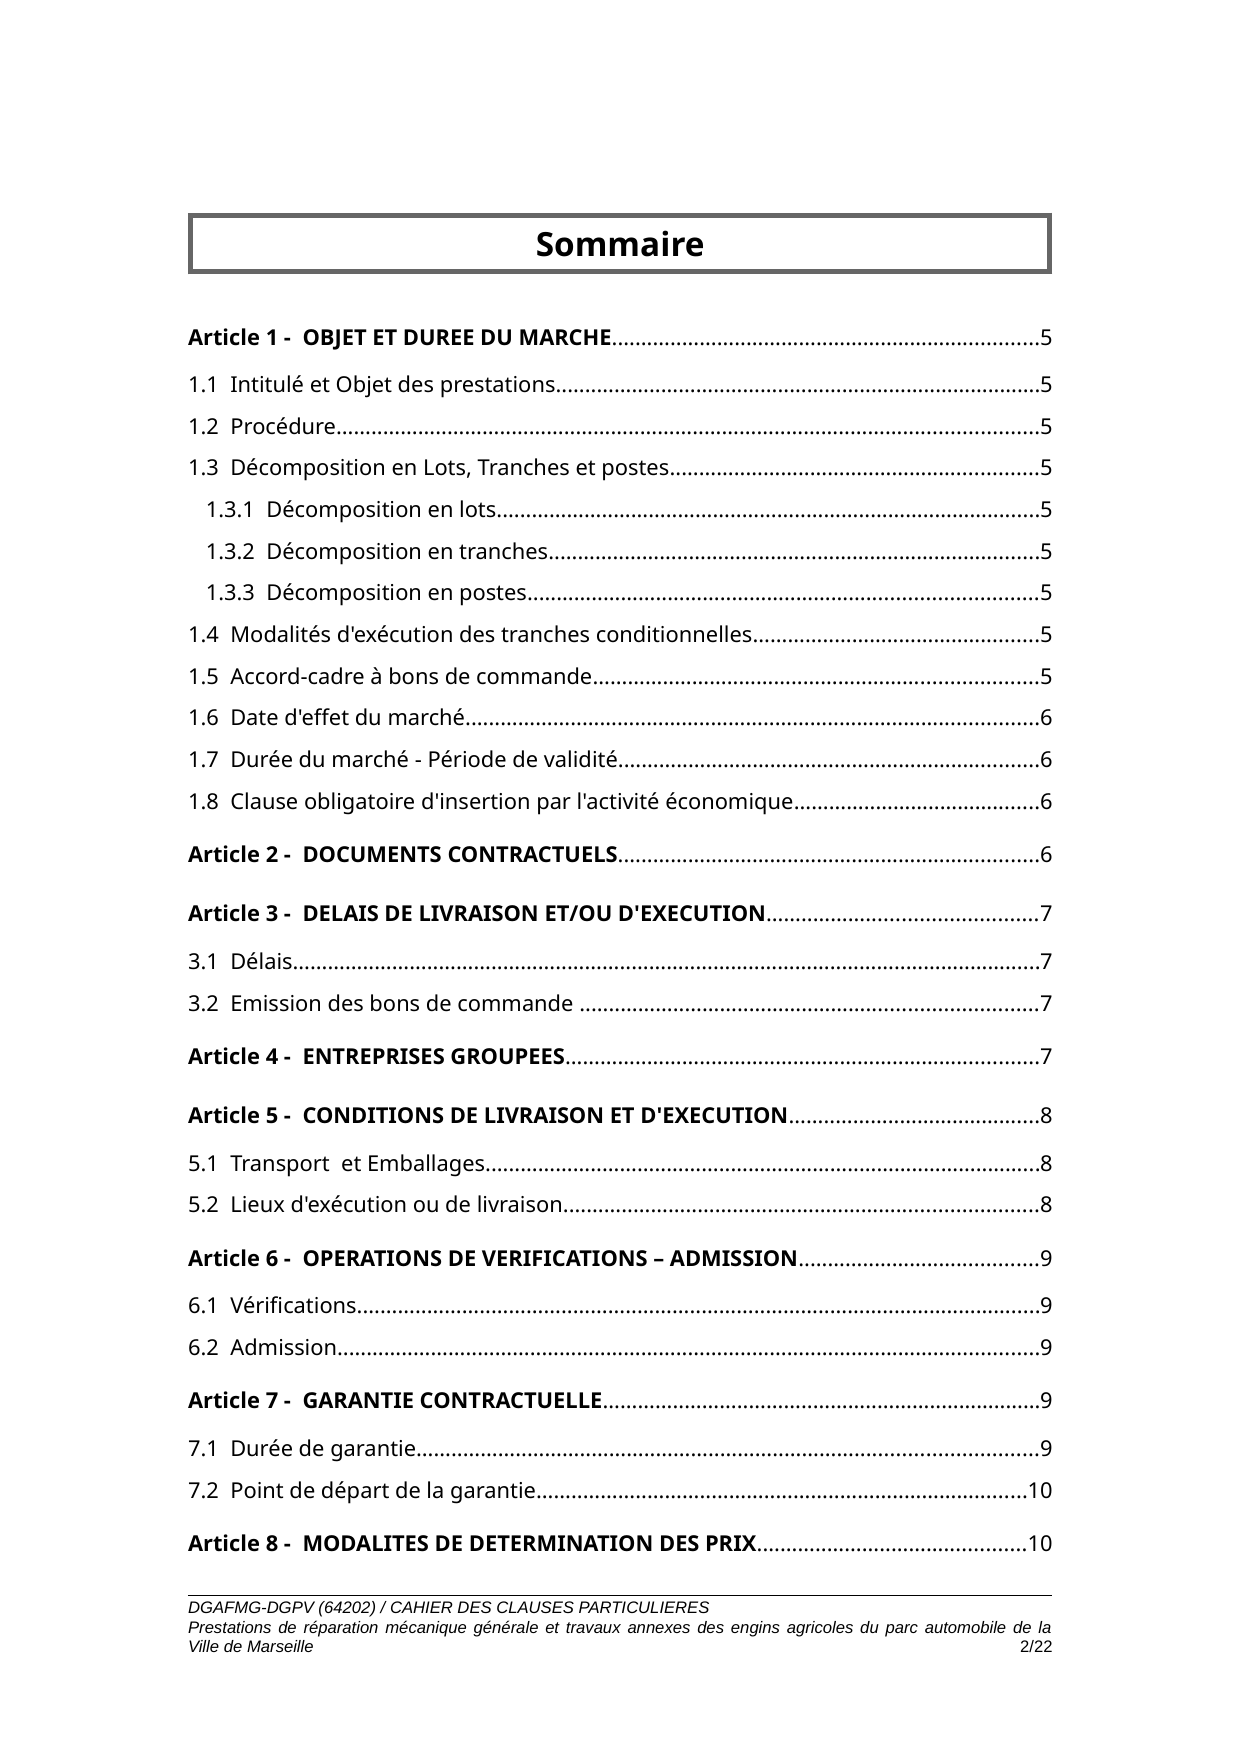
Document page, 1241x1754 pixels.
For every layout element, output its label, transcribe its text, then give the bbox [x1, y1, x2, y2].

text 1.3.2 Décomposition en tranches 5 [206, 536, 1052, 566]
text Article 8 - MODALITES DE DETERMINATION DES PRIX 10 [188, 1528, 1052, 1558]
text 1.5 Accord-cadre à bons de commande 5 [188, 661, 1052, 691]
text Article 2 - DOCUMENTS CONTRACTUELS 6 [188, 839, 1052, 869]
text 1.8 Clause obligatoire d'insertion par l'activité économique 6 [188, 786, 1052, 816]
text 1.7 Durée du marché - Période de validité 6 [188, 744, 1052, 774]
text Article 3 - DELAIS DE LIVRAISON ET/OU D'EXECUTION 7 [188, 898, 1052, 928]
text 7.2 Point de départ de la garantie 10 [188, 1475, 1052, 1504]
text 1.3.1 Décomposition en lots 5 [206, 494, 1052, 524]
text 1.6 Date d'effet du marché 6 [188, 702, 1052, 732]
text 1.3.3 Décomposition en postes 5 [206, 577, 1052, 607]
text 5.2 Lieux d'exécution ou de livraison 8 [188, 1189, 1052, 1219]
text 7.1 Durée de garantie 9 [188, 1433, 1052, 1463]
text 1.1 Intitulé et Objet des prestations 5 [188, 369, 1052, 399]
text Article 7 - GARANTIE CONTRACTUELLE 9 [188, 1386, 1052, 1415]
text Article 1 - OBJET ET DUREE DU MARCHE 5 [188, 322, 1052, 351]
text Article 6 - OPERATIONS DE VERIFICATIONS – ADMISSION 9 [188, 1243, 1052, 1273]
text 6.2 Admission 9 [188, 1332, 1052, 1362]
text 1.4 Modalités d'exécution des tranches conditionnelles 5 [188, 619, 1052, 649]
text 1.3 Décomposition en Lots, Tranches et postes 5 [188, 452, 1052, 482]
text 3.2 Emission des bons de commande 7 [188, 988, 1052, 1017]
text 3.1 Délais 7 [188, 946, 1052, 976]
text 5.1 Transport et Emballages 8 [188, 1148, 1052, 1178]
subtitle Sommaire [193, 218, 1047, 269]
text Article 5 - CONDITIONS DE LIVRAISON ET D'EXECUTION 8 [188, 1100, 1052, 1130]
text 6.1 Vérifications 9 [188, 1290, 1052, 1320]
text 1.2 Procédure 5 [188, 411, 1052, 441]
text Article 4 - ENTREPRISES GROUPEES 7 [188, 1041, 1052, 1071]
